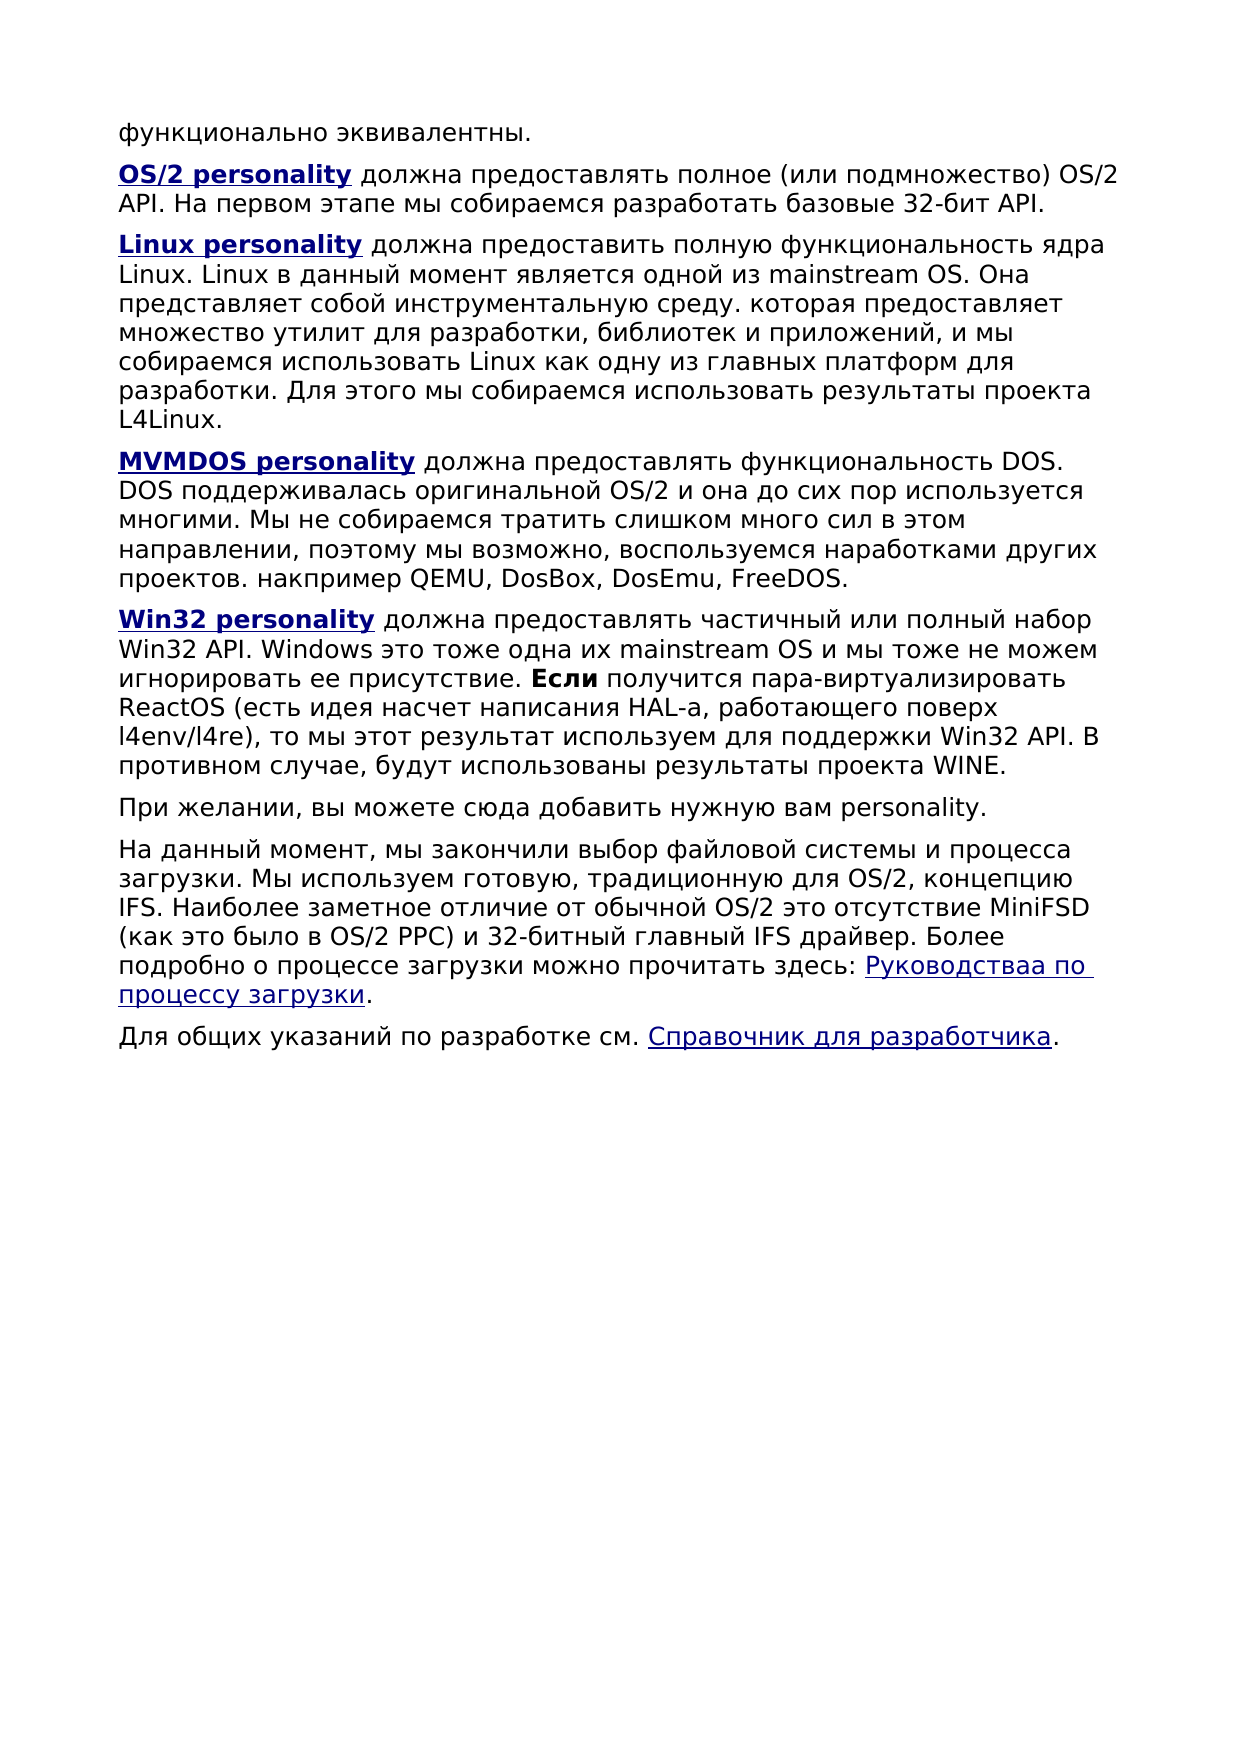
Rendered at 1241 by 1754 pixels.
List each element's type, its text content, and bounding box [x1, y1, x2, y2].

text На данный момент, мы закончили выбор файловой системы и процесса загрузки. Мы используем готовую, традиционную для OS/2, концепцию IFS. Наиболее заметное отличие от обычной OS/2 это отсутствие MiniFSD (как это было в OS/2 PPC) и 32-битный главный IFS драйвер. Более подробно о процессе загрузки можно прочитать здесь: Руководстваа по процессу загрузки. [118, 835, 1122, 1010]
text Linux personality должна предоставить полную функциональность ядра Linux. Linux в данный момент является одной из mainstream OS. Она представляет собой инструментальную среду. которая предоставляет множество утилит для разработки, библиотек и приложений, и мы собираемся использовать Linux как одну из главных платформ для разработки. Для этого мы собираемся использовать результаты проекта L4Linux. [118, 231, 1122, 435]
text MVMDOS personality должна предоставлять функциональность DOS. DOS поддерживалась оригинальной OS/2 и она до сих пор используется многими. Мы не собираемся тратить слишком много сил в этом направлении, поэтому мы возможно, воспользуемся наработками других проектов. накпример QEMU, DosBox, DosEmu, FreeDOS. [118, 447, 1122, 593]
text Для общих указаний по разработке см. Справочник для разработчика. [118, 1022, 1122, 1051]
text При желании, вы можете сюда добавить нужную вам personality. [118, 793, 1122, 822]
text OS/2 personality должна предоставлять полное (или подмножество) OS/2 API. На первом этапе мы собираемся разработать базовые 32-бит API. [118, 160, 1122, 218]
text Win32 personality должна предоставлять частичный или полный набор Win32 API. Windows это тоже одна их mainstream OS и мы тоже не можем игнорировать ее присутствие. Если получится пара-виртуализировать ReactOS (есть идея насчет написания HAL-а, работающего поверх l4env/l4re), то мы этот результат используем для поддержки Win32 API. В противном случае, будут использованы результаты проекта WINE. [118, 606, 1122, 781]
text функционально эквивалентны. [118, 118, 1122, 147]
